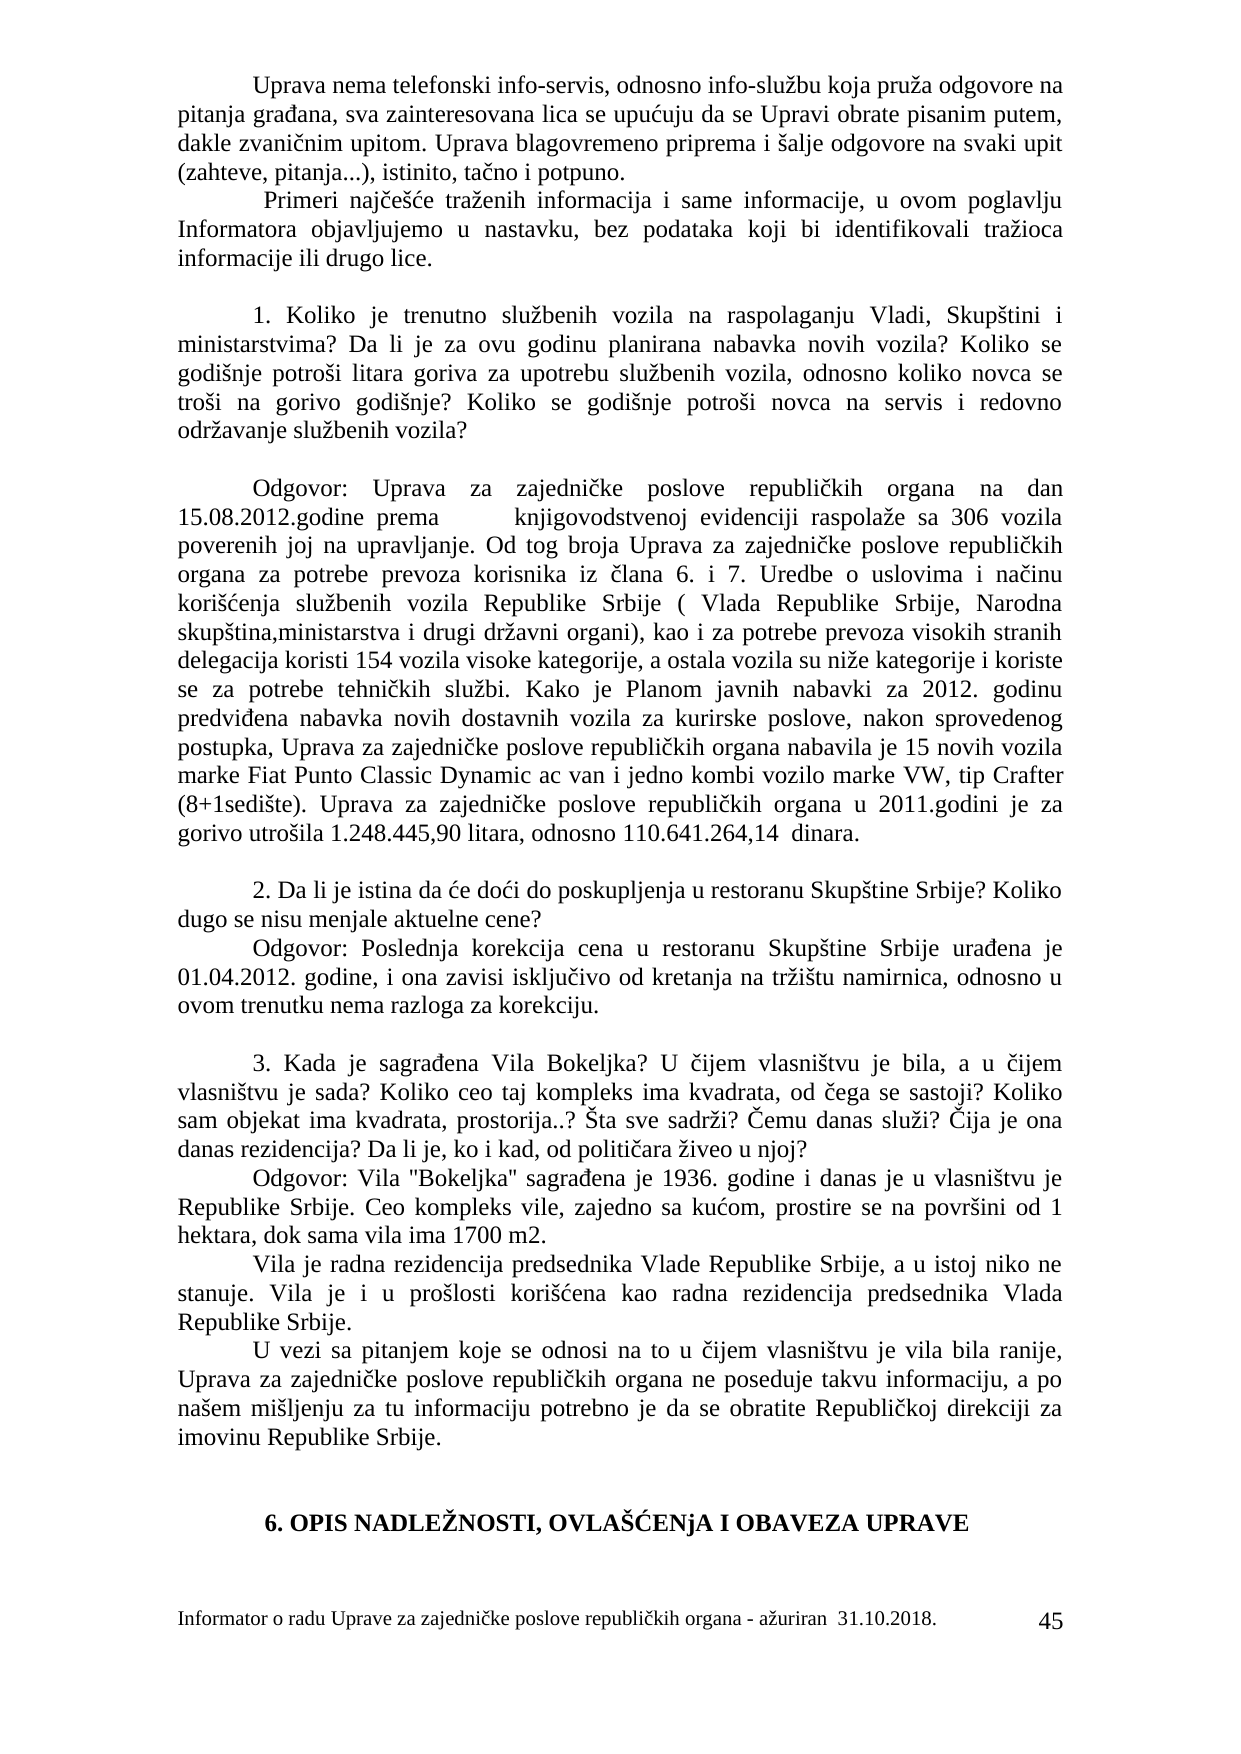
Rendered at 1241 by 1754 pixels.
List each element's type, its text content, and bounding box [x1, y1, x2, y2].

text 6. OPIS NADLEŽNOSTI, OVLAŠĆENјA I OBAVEZA UPRAVE [177, 1508, 1063, 1537]
text Odgovor: Poslednja korekcija cena u restoranu Skupštine Srbije urađena je 01.04.2012. godine, i ona zavisi isklјučivo od kretanja na tržištu namirnica, odnosno u ovom trenutku nema razloga za korekciju. [177, 933, 1063, 1019]
text 1. Koliko je trenutno službenih vozila na raspolaganju Vladi, Skupštini i ministarstvima? Da li je za ovu godinu planirana nabavka novih vozila? Koliko se godišnje potroši litara goriva za upotrebu službenih vozila, odnosno koliko novca se troši na gorivo godišnje? Koliko se godišnje potroši novca na servis i redovno održavanje službenih vozila? [177, 300, 1063, 444]
text 3. Kada je sagrađena Vila Bokelјka? U čijem vlasništvu je bila, a u čijem vlasništvu je sada? Koliko ceo taj kompleks ima kvadrata, od čega se sastoji? Koliko sam objekat ima kvadrata, prostorija..? Šta sve sadrži? Čemu danas služi? Čija je ona danas rezidencija? Da li je, ko i kad, od političara živeo u njoj? [177, 1048, 1063, 1163]
text Odgovor: Vila ''Bokelјka'' sagrađena je 1936. godine i danas je u vlasništvu je Republike Srbije. Ceo kompleks vile, zajedno sa kućom, prostire se na površini od 1 hektara, dok sama vila ima 1700 m2. [177, 1163, 1063, 1249]
text 2. Da li je istina da će doći do poskuplјenja u restoranu Skupštine Srbije? Koliko dugo se nisu menjale aktuelne cene? [177, 875, 1063, 933]
text Uprava nema telefonski info-servis, odnosno info-službu koja pruža odgovore na pitanja građana, sva zainteresovana lica se upućuju da se Upravi obrate pisanim putem, dakle zvaničnim upitom. Uprava blagovremeno priprema i šalјe odgovore na svaki upit (zahteve, pitanja...), istinito, tačno i potpuno. [177, 70, 1063, 185]
text U vezi sa pitanjem koje se odnosi na to u čijem vlasništvu je vila bila ranije, Uprava za zajedničke poslove republičkih organa ne poseduje takvu informaciju, a po našem mišlјenju za tu informaciju potrebno je da se obratite Republičkoj direkciji za imovinu Republike Srbije. [177, 1335, 1063, 1450]
text Primeri najčešće traženih informacija i same informacije, u ovom poglavlјu Informatora objavlјujemo u nastavku, bez podataka koji bi identifikovali tražioca informacije ili drugo lice. [177, 185, 1063, 272]
text Odgovor: Uprava za zajedničke poslove republičkih organa na dan 15.08.2012.godine prema knjigovodstvenoj evidenciji raspolaže sa 306 vozila poverenih joj na upravlјanje. Od tog broja Uprava za zajedničke poslove republičkih organa za potrebe prevoza korisnika iz člana 6. i 7. Uredbe o uslovima i načinu korišćenja službenih vozila Republike Srbije ( Vlada Republike Srbije, Narodna skupština,ministarstva i drugi državni organi), kao i za potrebe prevoza visokih stranih delegacija koristi 154 vozila visoke kategorije, a ostala vozila su niže kategorije i koriste se za potrebe tehničkih službi. Kako je Planom javnih nabavki za 2012. godinu predviđena nabavka novih dostavnih vozila za kurirske poslove, nakon sprovedenog postupka, Uprava za zajedničke poslove republičkih organa nabavila je 15 novih vozila marke Fiat Punto Classic Dynamic ac van i jedno kombi vozilo marke VW, tip Crafter (8+1sedište). Uprava za zajedničke poslove republičkih organa u 2011.godini je za gorivo utrošila 1.248.445,90 litara, odnosno 110.641.264,14 dinara. [177, 473, 1063, 847]
text Vila je radna rezidencija predsednika Vlade Republike Srbije, a u istoj niko ne stanuje. Vila je i u prošlosti korišćena kao radna rezidencija predsednika Vlada Republike Srbije. [177, 1249, 1063, 1335]
